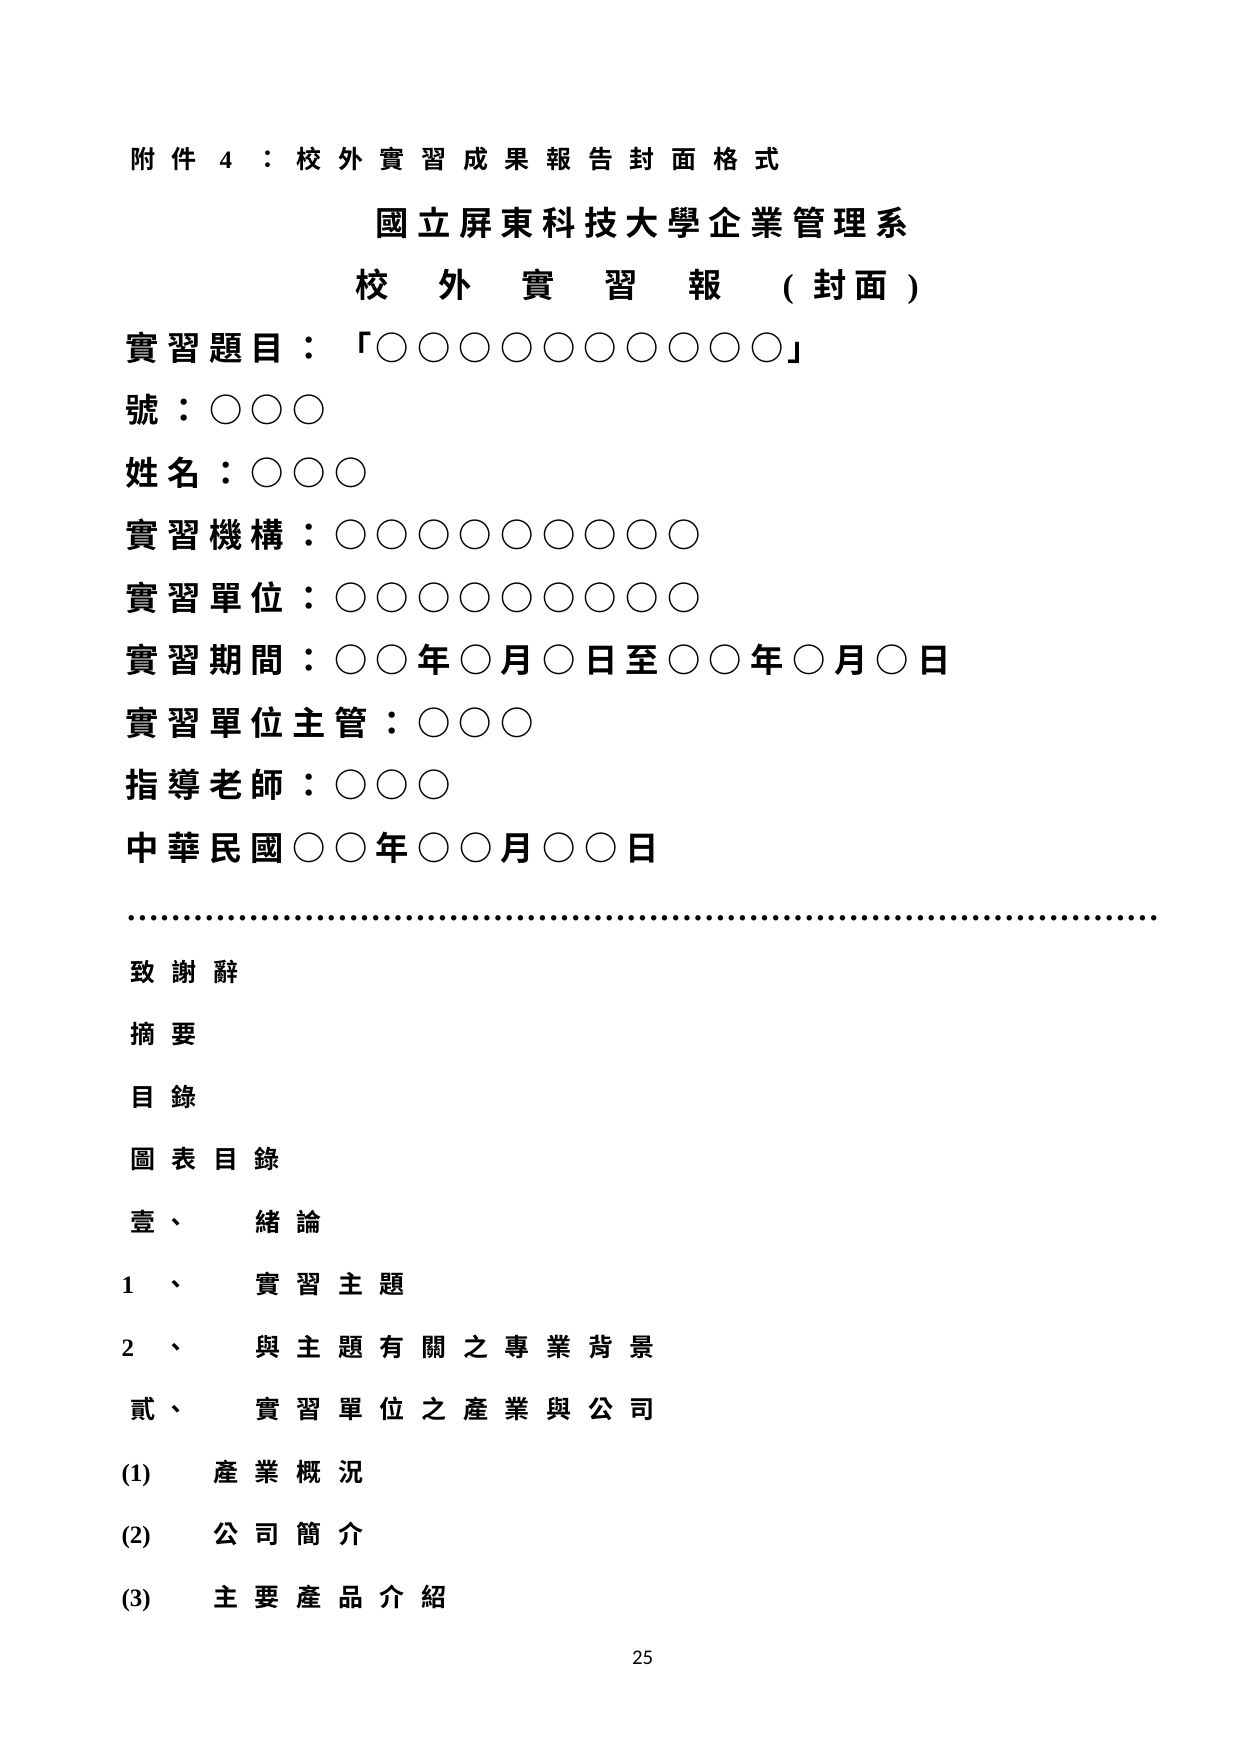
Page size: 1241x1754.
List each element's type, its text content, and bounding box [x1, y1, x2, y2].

list 產業概況 [121, 1429, 1163, 1491]
text 致謝辭 [121, 929, 1163, 991]
text 指導老師：○○○ [121, 741, 1163, 804]
list 緒論 [121, 1179, 1163, 1241]
list 主要產品介紹 [121, 1554, 1163, 1616]
text 實習單位主管：○○○ [121, 679, 1163, 741]
text 中華民國○○年○○月○○日 [121, 804, 1163, 866]
text 實習單位：○○○○○○○○○ [121, 554, 1163, 616]
text 姓名：○○○ [121, 429, 1163, 491]
text 實習機構：○○○○○○○○○ [121, 491, 1163, 554]
list 實習單位之產業與公司 [121, 1366, 1163, 1429]
text 圖表目錄 [121, 1116, 1163, 1179]
text 實習期間：○○年○月○日至○○年○月○日 [121, 616, 1163, 679]
text 摘要 [121, 991, 1163, 1054]
text 實習題目：「○○○○○○○○○○」 [121, 304, 1163, 366]
text 附件4：校外實習成果報告封面格式 [121, 116, 1163, 179]
list 公司簡介 [121, 1491, 1163, 1554]
list 與主題有關之專業背景 [121, 1304, 1163, 1366]
text ………………………………………………………………………………… [121, 866, 1163, 929]
text 目錄 [121, 1054, 1163, 1116]
text 國立屏東科技大學企業管理系 [121, 179, 1163, 241]
text 號：○○○ [121, 366, 1163, 429]
text 校 外 實 習 報 (封面) [121, 241, 1163, 304]
list 實習主題 [121, 1241, 1163, 1304]
